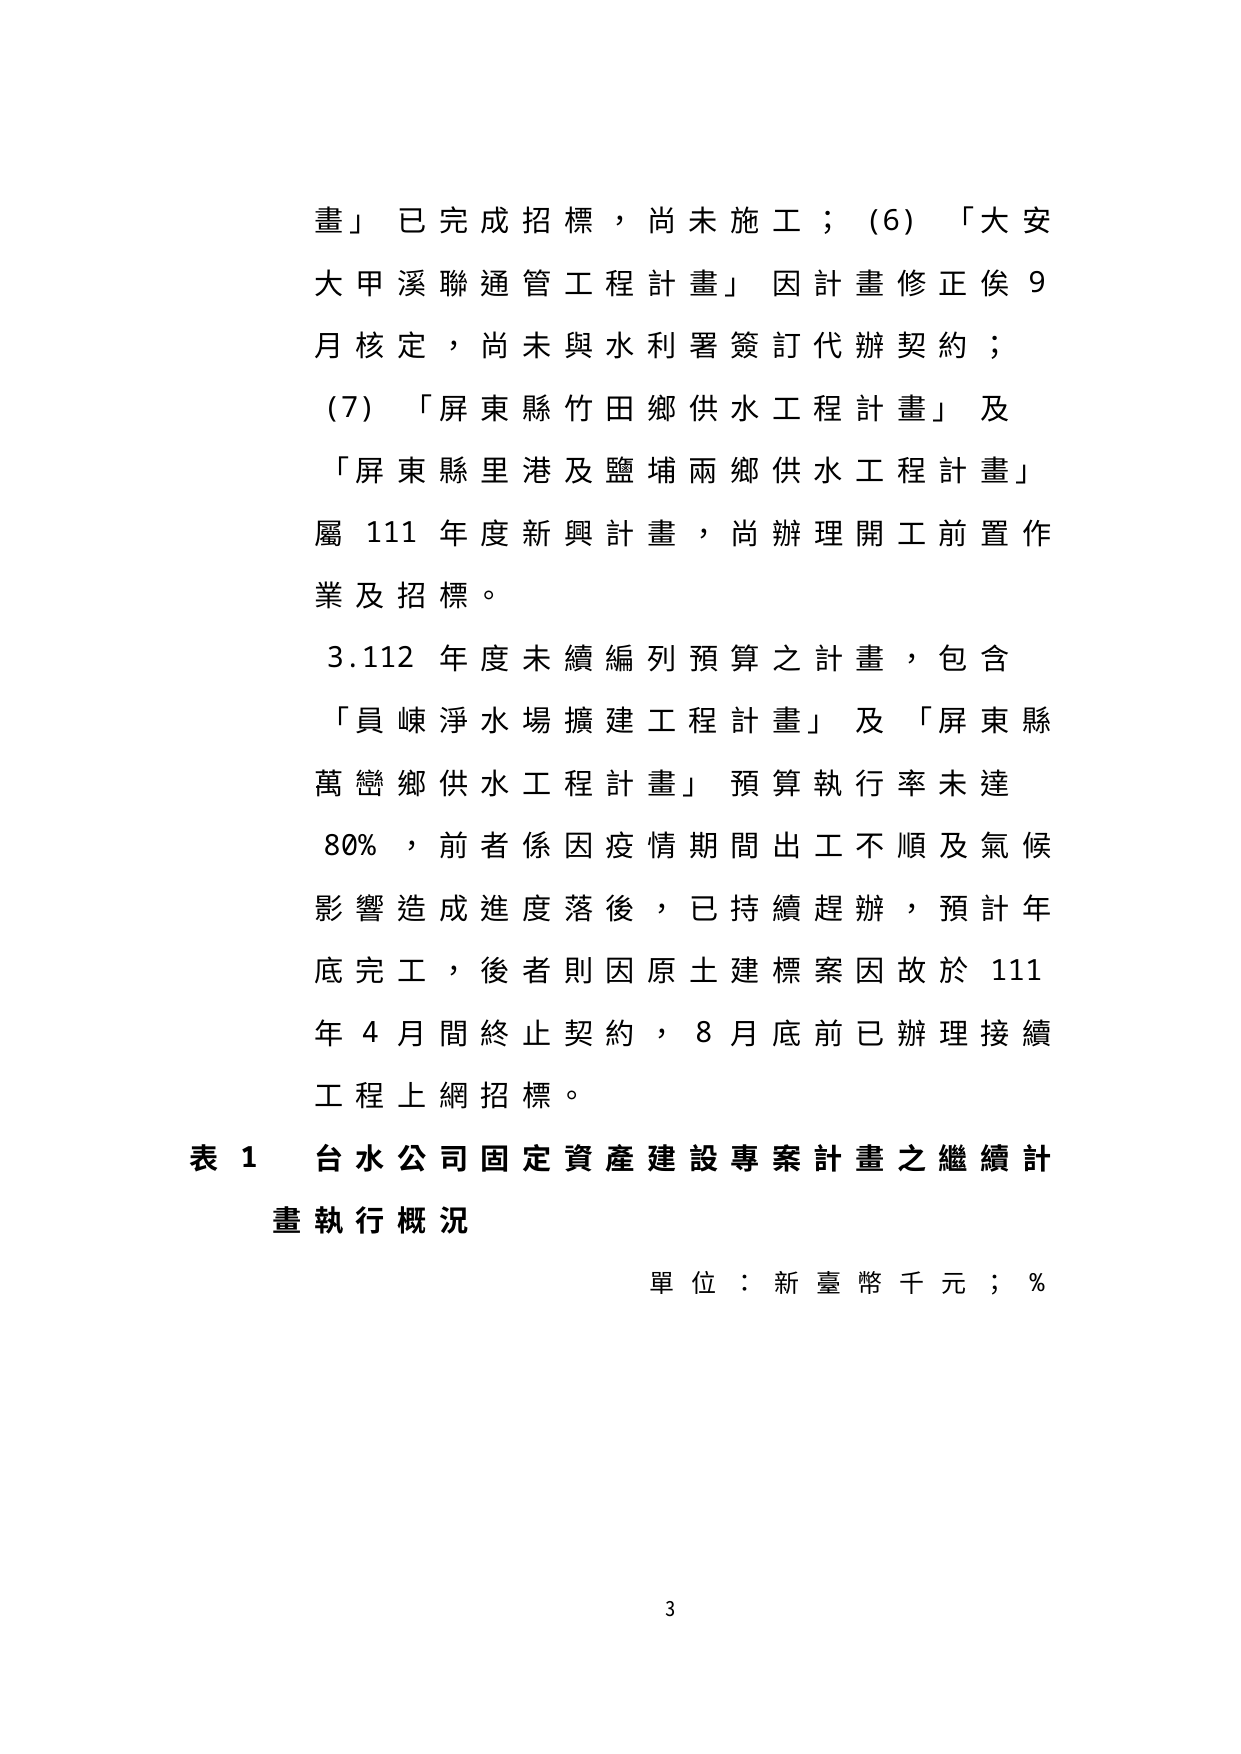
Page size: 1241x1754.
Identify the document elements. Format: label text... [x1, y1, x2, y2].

text 3.112年度未續編列預算之計畫，包含「員崠淨水場擴建工程計畫」及「屏東縣萬巒鄉供水工程計畫」預算執行率未達80%，前者係因疫情期間出工不順及氣候影響造成進度落後，已持續趕辦，預計年底完工，後者則因原土建標案因故於111年4月間終止契約，8月底前已辦理接續工程上網招標。 [271, 615, 1058, 1115]
text 單位：新臺幣千元；% [183, 1240, 1058, 1302]
text 表1 台水公司固定資產建設專案計畫之繼續計畫執行概況 [183, 1115, 1058, 1240]
text 2.迄111年8月底預算執行率未達50%之計畫計有8項，其原因主要為：(1)「離島地區供水改善計畫第二期」因馬公6,000噸海淡廠細部設計作業延誤及疫情影響廠商出工人員不足，致進度未如預期；(2)「南化場至豐德配水池複線送水幹管工程」部分工程持續趕辦及辦理修正交通維持計畫書等；(3)「曾文南化聯通管工程計畫」原水調節池段業經召開停水計畫審查會議決議停水施作期程，預計於11月施作；(4)「台南山上淨水場供水系統改善工程計畫」待廠商備妥資料辦理估驗；(5)「加強平地人工湖及伏流水推動計畫」已完成招標，尚未施工；(6)「大安大甲溪聯通管工程計畫」因計畫修正俟9月核定，尚未與水利署簽訂代辦契約；(7)「屏東縣竹田鄉供水工程計畫」及「屏東縣里港及鹽埔兩鄉供水工程計畫」屬111年度新興計畫，尚辦理開工前置作業及招標。 [271, 177, 1058, 615]
